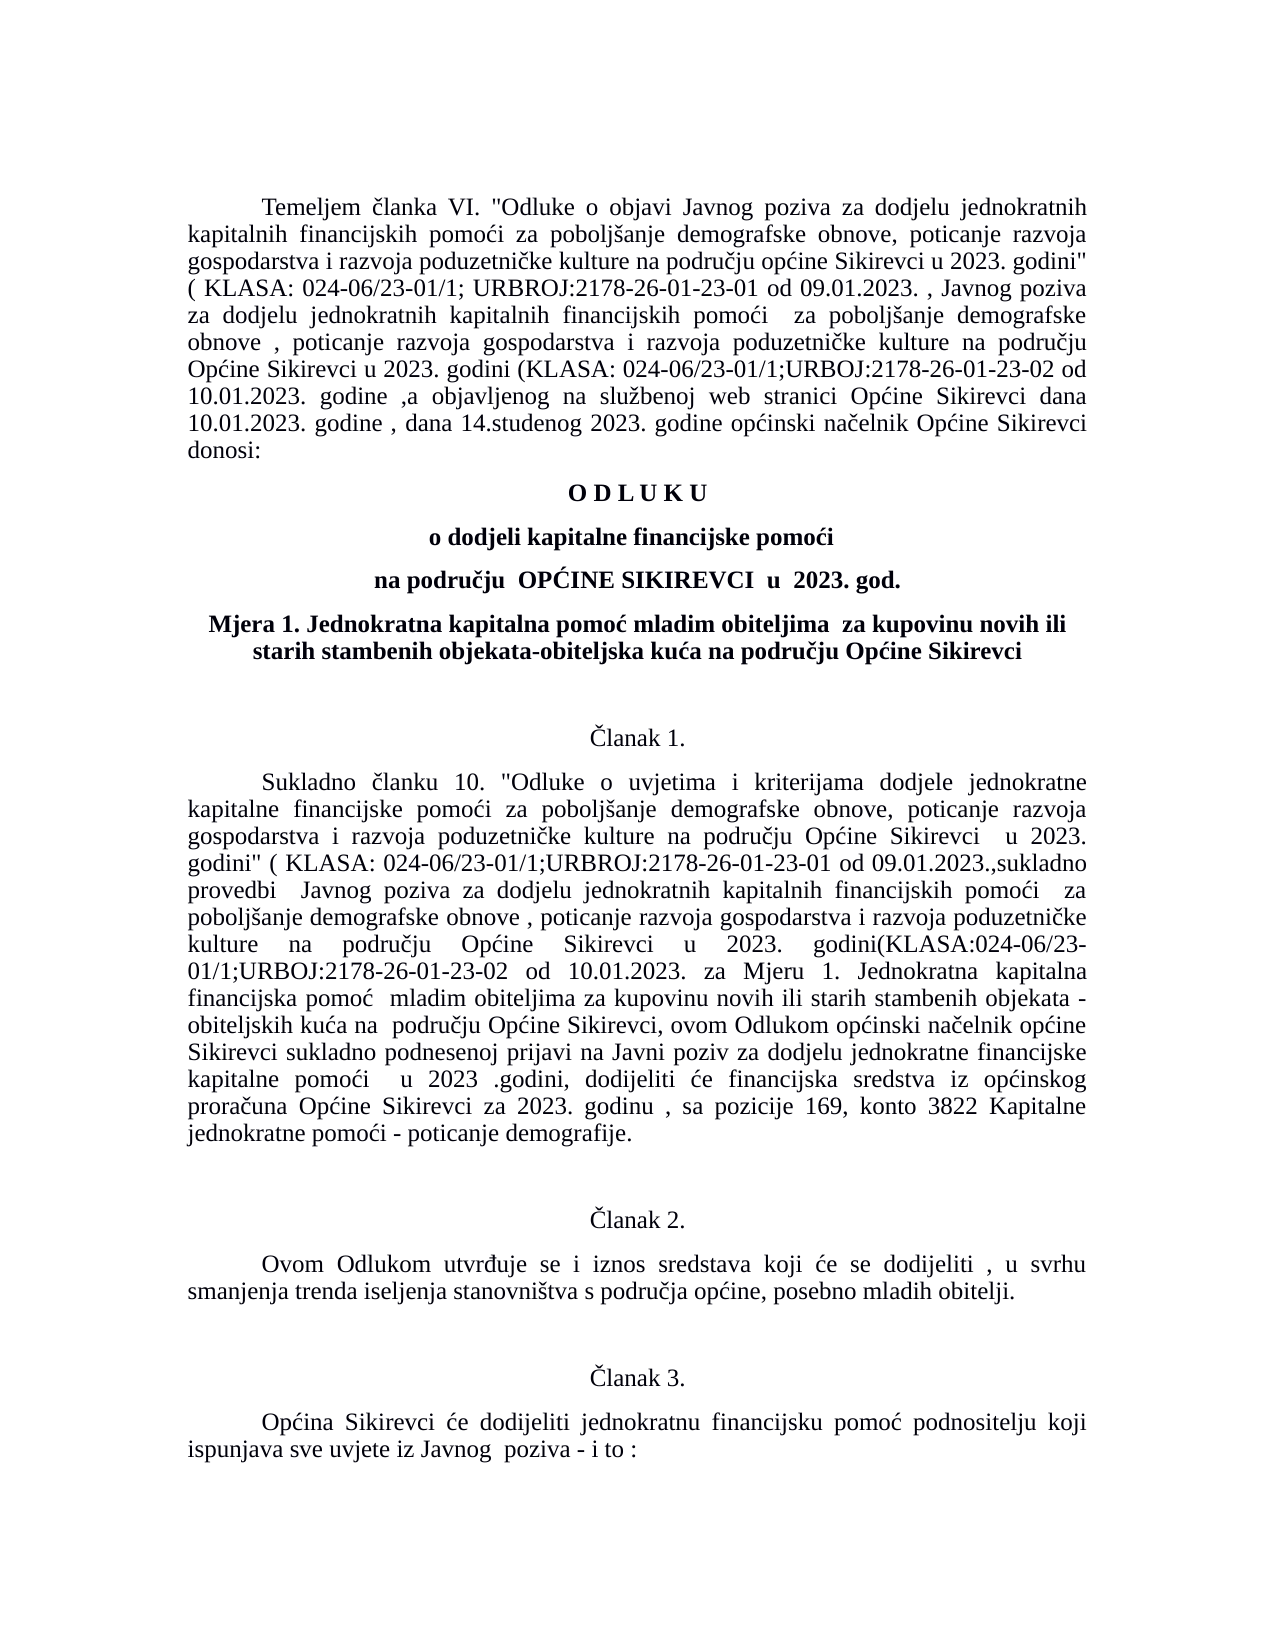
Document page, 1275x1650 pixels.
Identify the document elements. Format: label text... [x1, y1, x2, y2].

text Temeljem članka VI. "Odluke o objavi Javnog poziva za dodjelu jednokratnih kapitalnih financijskih pomoći za poboljšanje demografske obnove, poticanje razvoja gospodarstva i razvoja poduzetničke kulture na području općine Sikirevci u 2023. godini" ( KLASA: 024-06/23-01/1; URBROJ:2178-26-01-23-01 od 09.01.2023. , Javnog poziva za dodjelu jednokratnih kapitalnih financijskih pomoći za poboljšanje demografske obnove , poticanje razvoja gospodarstva i razvoja poduzetničke kulture na području Općine Sikirevci u 2023. godini (KLASA: 024-06/23-01/1;URBOJ:2178-26-01-23-02 od 10.01.2023. godine ,a objavljenog na službenoj web stranici Općine Sikirevci dana 10.01.2023. godine , dana 14.studenog 2023. godine općinski načelnik Općine Sikirevci donosi: [187, 194, 1087, 463]
text Ovom Odlukom utvrđuje se i iznos sredstava koji će se dodijeliti , u svrhu smanjenja trenda iseljenja stanovništva s područja općine, posebno mladih obitelji. [187, 1251, 1087, 1304]
text Općina Sikirevci će dodijeliti jednokratnu financijsku pomoć podnositelju koji ispunjava sve uvjete iz Javnog poziva - i to : [187, 1408, 1087, 1462]
text Mjera 1. Jednokratna kapitalna pomoć mladim obiteljima za kupovinu novih ili starih stambenih objekata-obiteljska kuća na području Općine Sikirevci [187, 611, 1087, 665]
text na području OPĆINE SIKIREVCI u 2023. god. [187, 567, 1087, 594]
text Članak 2. [187, 1207, 1087, 1234]
text Članak 3. [187, 1365, 1087, 1392]
text O D L U K U [187, 480, 1087, 507]
text Članak 1. [187, 725, 1087, 752]
text o dodjeli kapitalne financijske pomoći [187, 524, 1087, 551]
text Sukladno članku 10. "Odluke o uvjetima i kriterijama dodjele jednokratne kapitalne financijske pomoći za poboljšanje demografske obnove, poticanje razvoja gospodarstva i razvoja poduzetničke kulture na području Općine Sikirevci u 2023. godini" ( KLASA: 024-06/23-01/1;URBROJ:2178-26-01-23-01 od 09.01.2023.,sukladno provedbi Javnog poziva za dodjelu jednokratnih kapitalnih financijskih pomoći za poboljšanje demografske obnove , poticanje razvoja gospodarstva i razvoja poduzetničke kulture na području Općine Sikirevci u 2023. godini(KLASA:024-06/23-01/1;URBOJ:2178-26-01-23-02 od 10.01.2023. za Mjeru 1. Jednokratna kapitalna financijska pomoć mladim obiteljima za kupovinu novih ili starih stambenih objekata -obiteljskih kuća na području Općine Sikirevci, ovom Odlukom općinski načelnik općine Sikirevci sukladno podnesenoj prijavi na Javni poziv za dodjelu jednokratne financijske kapitalne pomoći u 2023 .godini, dodijeliti će financijska sredstva iz općinskog proračuna Općine Sikirevci za 2023. godinu , sa pozicije 169, konto 3822 Kapitalne jednokratne pomoći - poticanje demografije. [187, 769, 1087, 1147]
